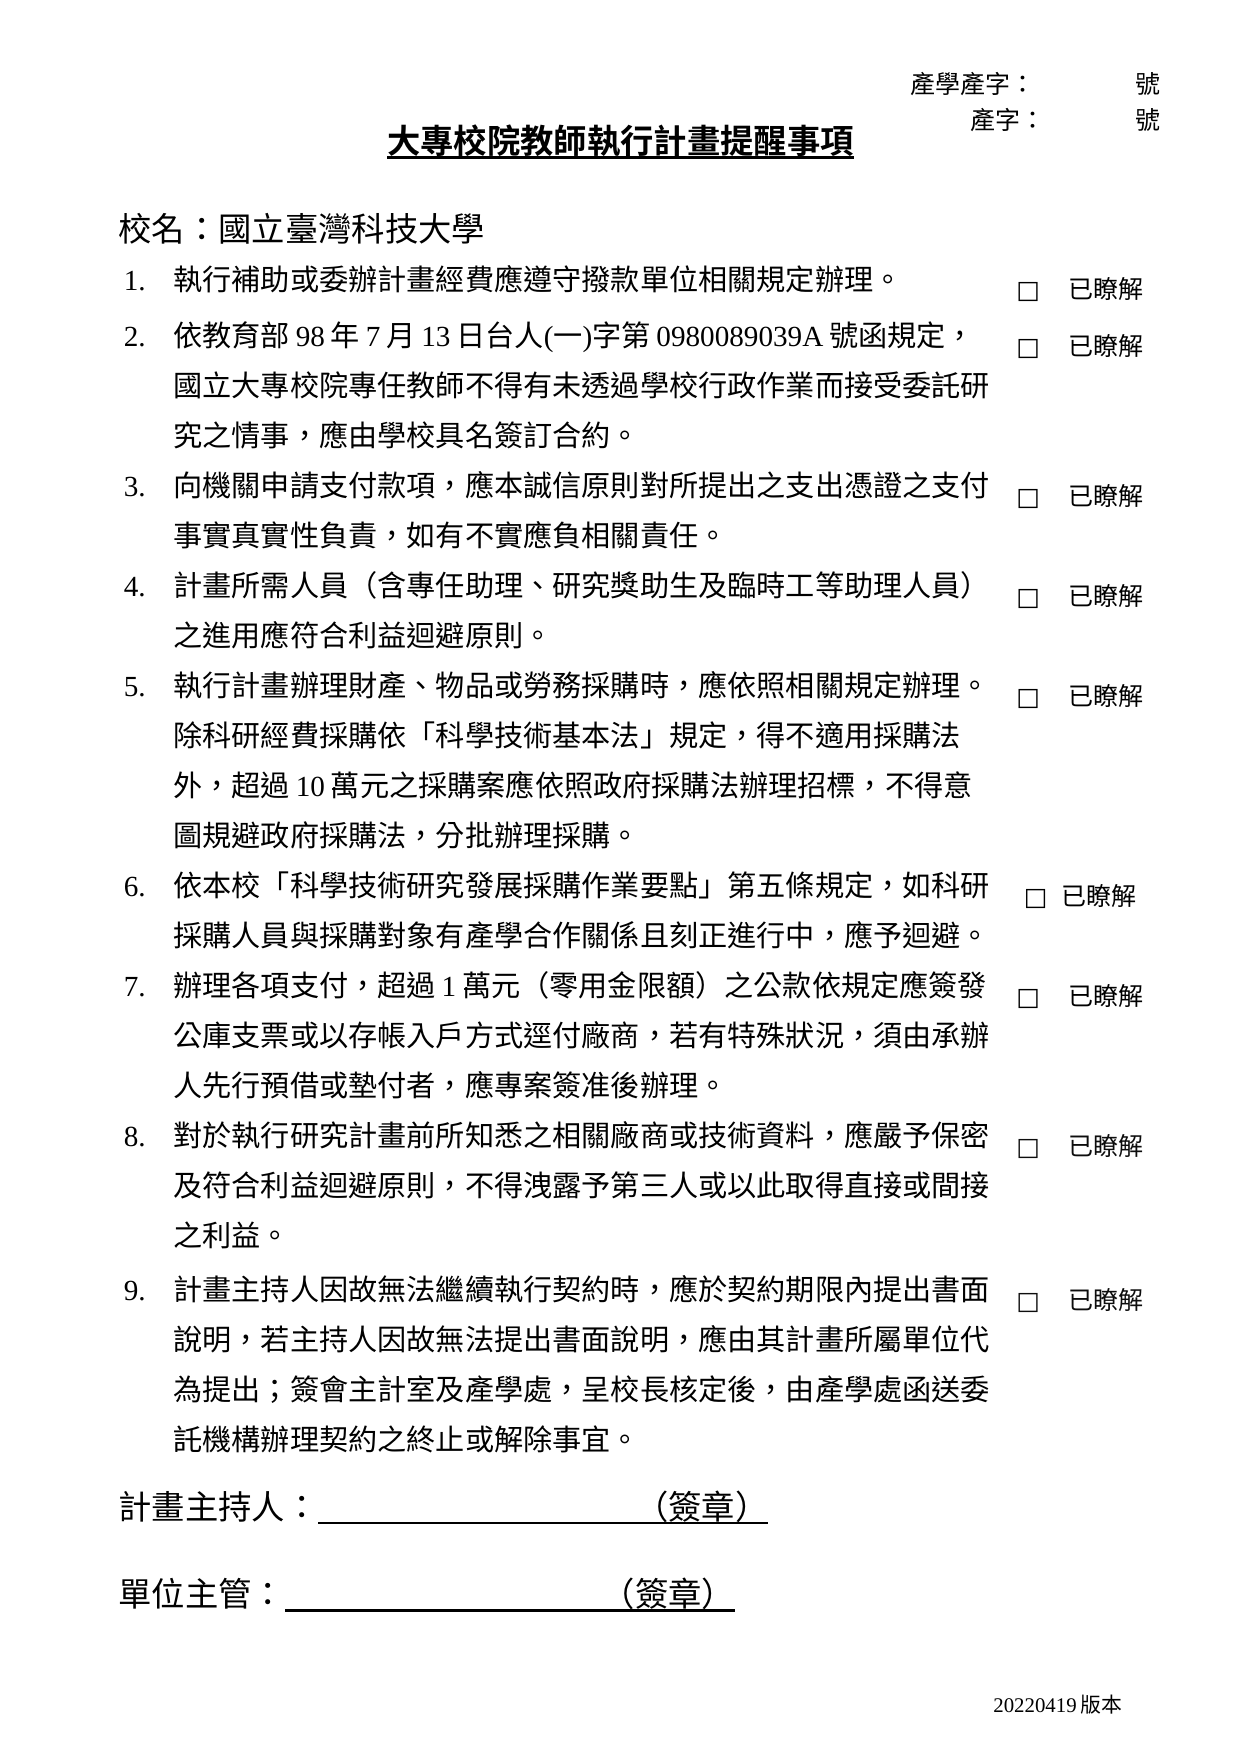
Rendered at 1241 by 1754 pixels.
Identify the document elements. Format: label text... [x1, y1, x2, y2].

table_cell 5. [107, 656, 162, 856]
table_cell 辦理各項支付，超過1萬元（零用金限額）之公款依規定應簽發公庫支票或以存帳入戶方式逕付廠商，若有特殊狀況，須由承辦人先行預借或墊付者，應專案簽准後辦理。 [162, 956, 1004, 1106]
table_cell 已瞭解 [1004, 1261, 1155, 1461]
table_cell 4. [107, 556, 162, 656]
table_cell 已瞭解 [1004, 956, 1155, 1106]
table_cell 已瞭解 [1004, 656, 1155, 856]
table_cell 計畫所需人員（含專任助理、研究獎助生及臨時工等助理人員）之進用應符合利益迴避原則。 [162, 556, 1004, 656]
table_cell 3. [107, 456, 162, 556]
table_header 1. [107, 250, 162, 306]
text 產字： 號 [910, 101, 1169, 137]
text 計畫主持人： （簽章） [118, 1479, 1122, 1529]
text 校名：國立臺灣科技大學 [118, 206, 1122, 250]
text 大專校院教師執行計畫提醒事項 [118, 119, 1122, 162]
text 單位主管： （簽章） [118, 1567, 1122, 1617]
table_cell 依本校「科學技術研究發展採購作業要點」第五條規定，如科研採購人員與採購對象有產學合作關係且刻正進行中，應予迴避。 [162, 856, 1004, 956]
text 產學產字： 號 [910, 64, 1169, 101]
table_cell 9. [107, 1261, 162, 1461]
table_cell 對於執行研究計畫前所知悉之相關廠商或技術資料，應嚴予保密及符合利益迴避原則，不得洩露予第三人或以此取得直接或間接之利益。 [162, 1106, 1004, 1261]
table_cell 8. [107, 1106, 162, 1261]
table_cell 已瞭解 [1004, 856, 1155, 956]
table_cell 已瞭解 [1004, 306, 1155, 456]
table_cell 已瞭解 [1004, 556, 1155, 656]
table_cell 6. [107, 856, 162, 956]
table_cell 向機關申請支付款項，應本誠信原則對所提出之支出憑證之支付事實真實性負責，如有不實應負相關責任。 [162, 456, 1004, 556]
table_cell 已瞭解 [1004, 456, 1155, 556]
table_header 執行補助或委辦計畫經費應遵守撥款單位相關規定辦理。 [162, 250, 1004, 306]
table_cell 依教育部98年7月13日台人(一)字第0980089039A號函規定，國立大專校院專任教師不得有未透過學校行政作業而接受委託研究之情事，應由學校具名簽訂合約。 [162, 306, 1004, 456]
table_cell 已瞭解 [1004, 1106, 1155, 1261]
table_cell 2. [107, 306, 162, 456]
table_header 已瞭解 [1004, 250, 1155, 306]
table_cell 7. [107, 956, 162, 1106]
table_cell 執行計畫辦理財產、物品或勞務採購時，應依照相關規定辦理。除科研經費採購依「科學技術基本法」規定，得不適用採購法外，超過10萬元之採購案應依照政府採購法辦理招標，不得意圖規避政府採購法，分批辦理採購。 [162, 656, 1004, 856]
table_cell 計畫主持人因故無法繼續執行契約時，應於契約期限內提出書面說明，若主持人因故無法提出書面說明，應由其計畫所屬單位代為提出；簽會主計室及產學處，呈校長核定後，由產學處函送委託機構辦理契約之終止或解除事宜。 [162, 1261, 1004, 1461]
